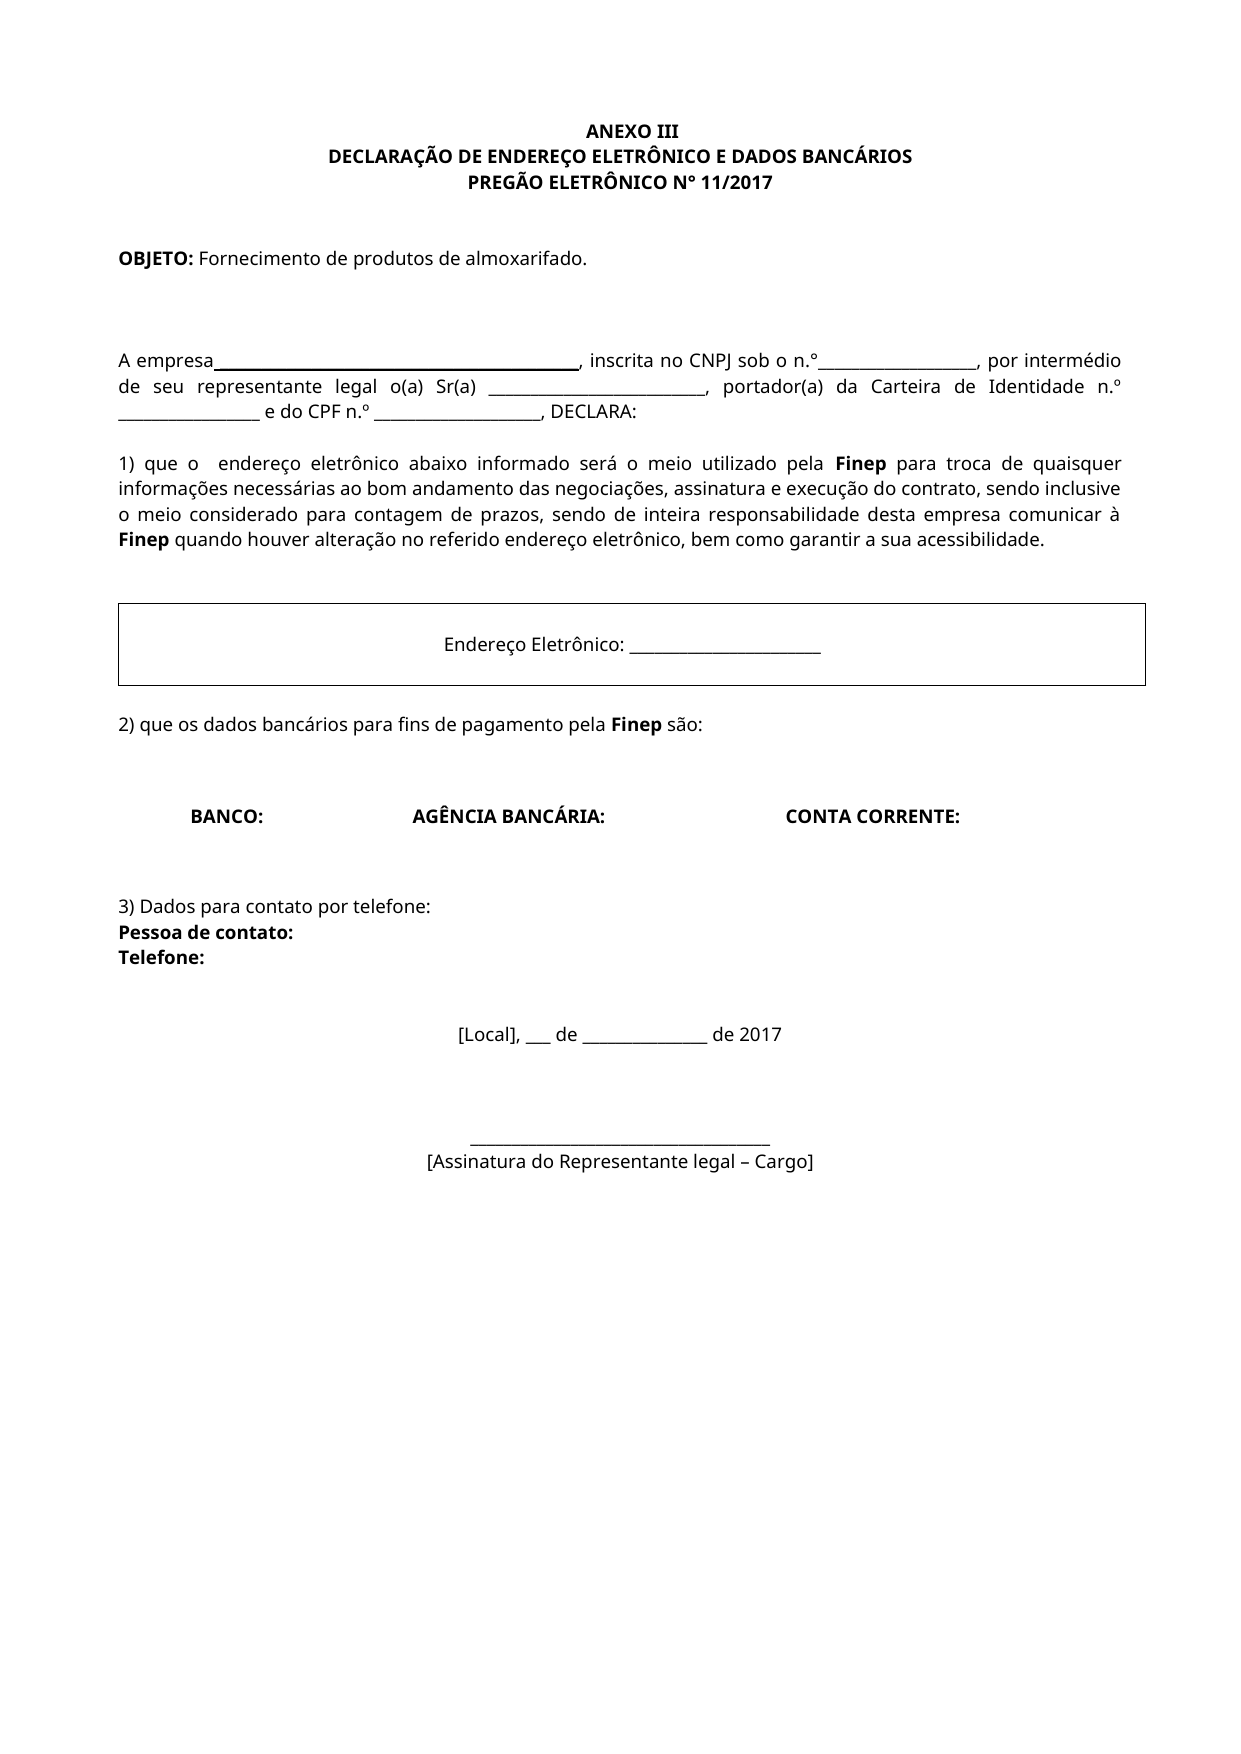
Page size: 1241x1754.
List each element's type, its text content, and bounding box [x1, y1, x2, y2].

table_cell [335, 844, 682, 893]
text OBJETO: Fornecimento de produtos de almoxarifado. [118, 246, 1122, 271]
text A empresa ___________________________________________, inscrita no CNPJ sob o n.°___________________, por intermédio de seu representante legal o(a) Sr(a) __________________________, portador(a) da Carteira de Identidade n.º _________________ e do CPF n.º ____________________, DECLARA: [118, 348, 1122, 424]
table_header BANCO: [88, 788, 335, 844]
table_cell [88, 844, 335, 893]
text ____________________________________ [118, 1123, 1122, 1149]
table_cell [682, 844, 1063, 893]
text 1) que o endereço eletrônico abaixo informado será o meio utilizado pela Finep para troca de quaisquer informações necessárias ao bom andamento das negociações, assinatura e execução do contrato, sendo inclusive o meio considerado para contagem de prazos, sendo de inteira responsabilidade desta empresa comunicar à Finep quando houver alteração no referido endereço eletrônico, bem como garantir a sua acessibilidade. [118, 450, 1122, 552]
text ANEXO III [118, 118, 1146, 144]
table_header CONTA CORRENTE: [682, 788, 1063, 844]
text [Local], ___ de _______________ de 2017 [118, 1021, 1122, 1047]
text DECLARAÇÃO DE ENDEREÇO ELETRÔNICO E DADOS BANCÁRIOS [118, 144, 1122, 169]
text PREGÃO ELETRÔNICO N° 11/2017 [118, 169, 1122, 195]
text 2) que os dados bancários para fins de pagamento pela Finep são: [118, 711, 1122, 737]
text 3) Dados para contato por telefone: [118, 893, 1122, 919]
text Telefone: [118, 944, 1122, 970]
text Pessoa de contato: [118, 919, 1122, 944]
text [Assinatura do Representante legal – Cargo] [118, 1149, 1122, 1174]
table_header AGÊNCIA BANCÁRIA: [335, 788, 682, 844]
text Endereço Eletrônico: _______________________ [119, 628, 1145, 657]
